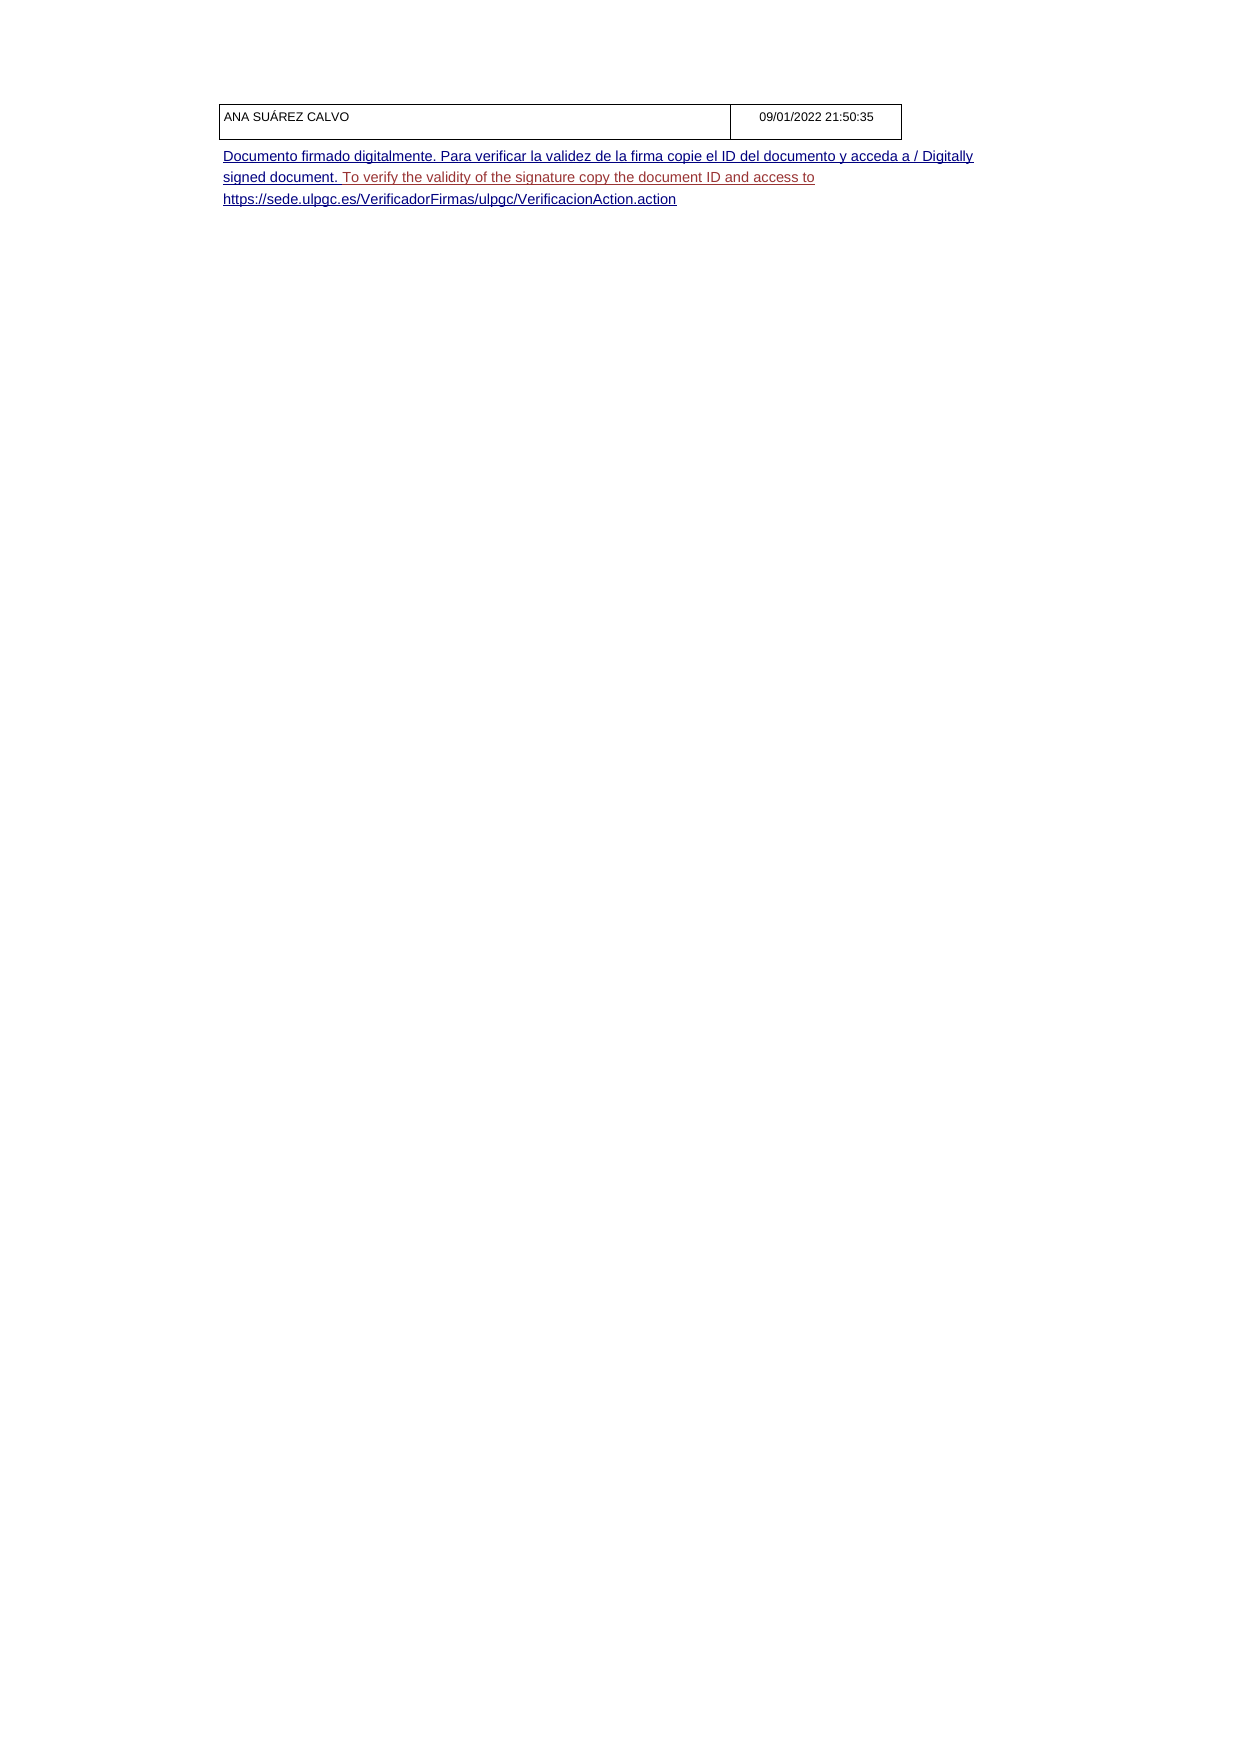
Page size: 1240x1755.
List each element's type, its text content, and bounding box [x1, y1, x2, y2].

table_cell ANA SUÁREZ CALVO [220, 105, 730, 138]
table_cell 09/01/2022 21:50:35 [731, 105, 901, 138]
text Documento firmado digitalmente. Para verificar la validez de la firma copie el ID del documento y acceda a / Digitally signed document. To verify the validity of the signature copy the document ID and access to https://sede.ulpgc.es/VerificadorFirmas/ulpgc/VerificacionAction.action [223, 147, 976, 207]
